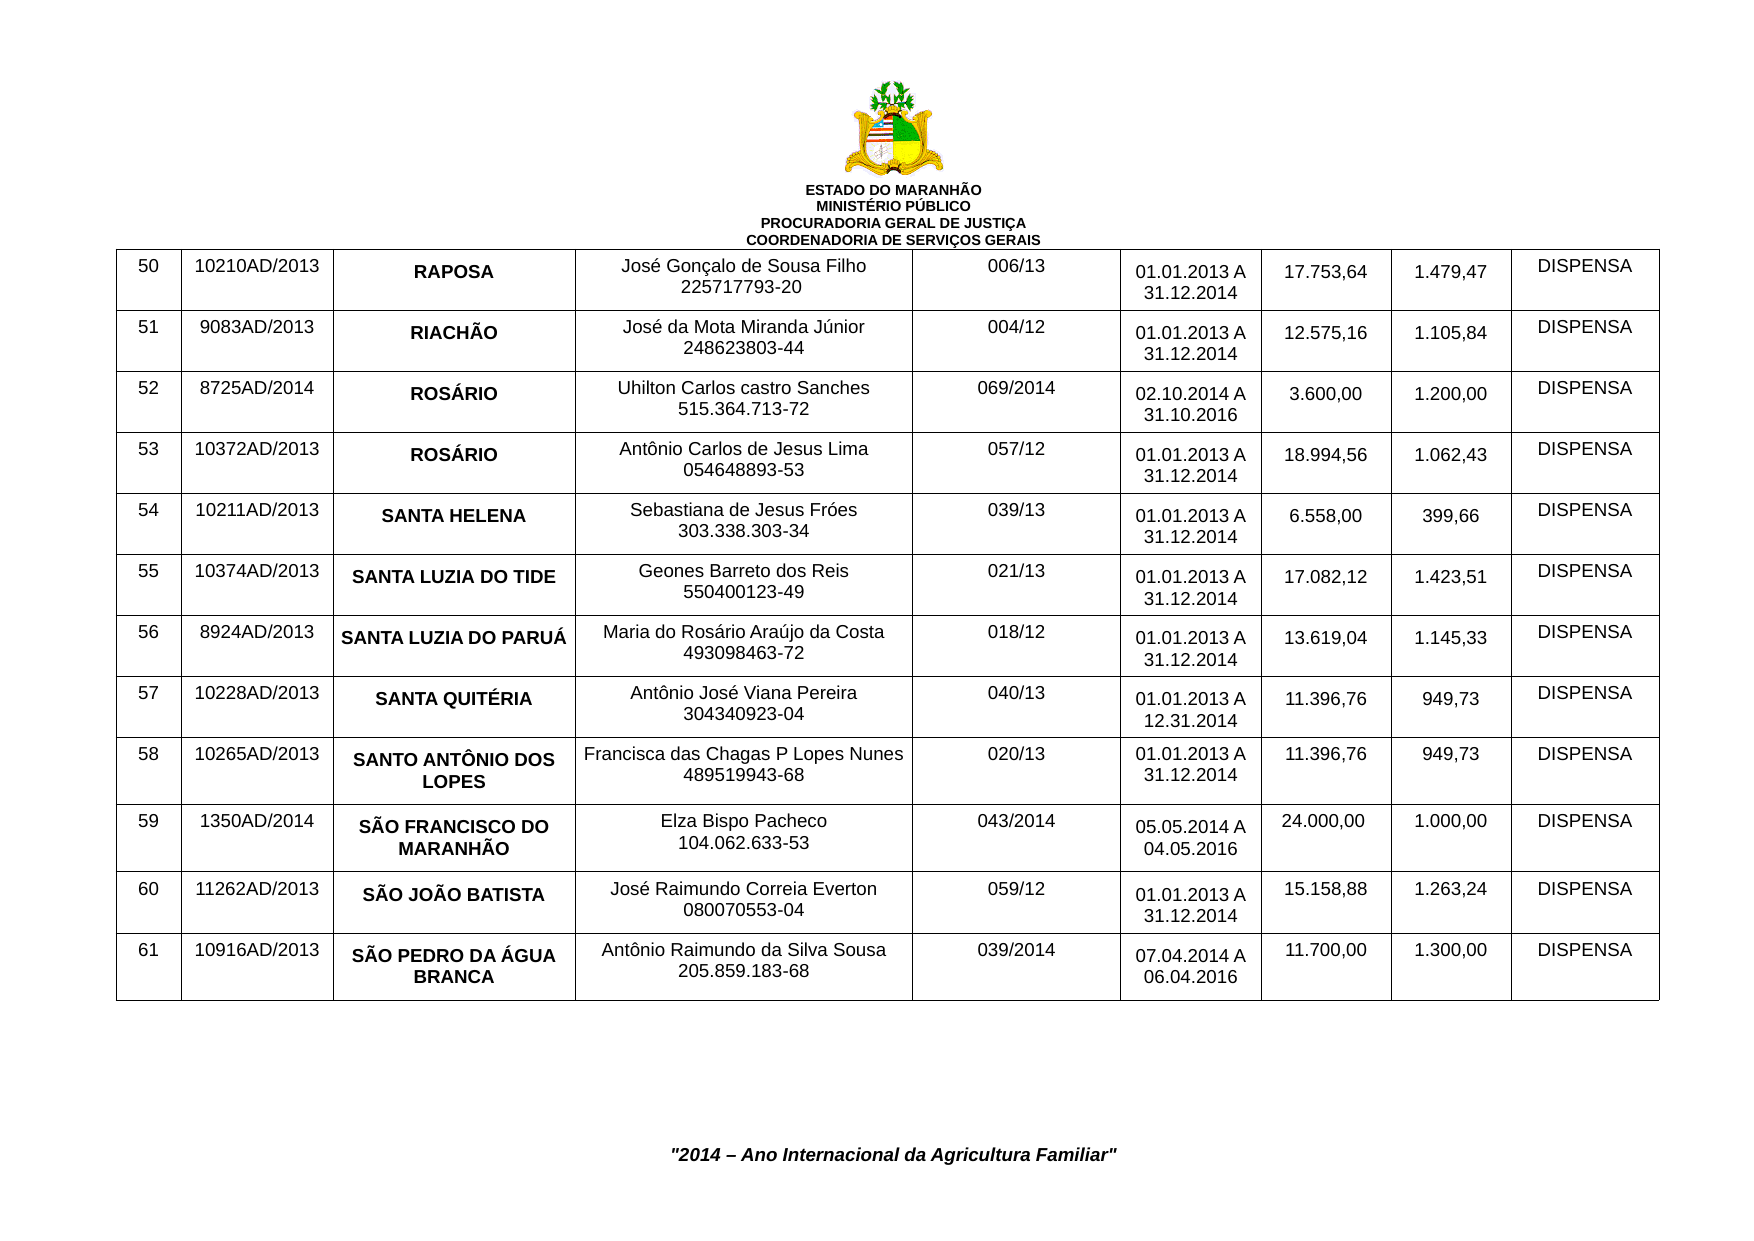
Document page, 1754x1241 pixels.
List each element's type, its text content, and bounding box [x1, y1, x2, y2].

table_cell Antônio José Viana Pereira 304340923-04 [576, 677, 912, 737]
table_cell 1.200,00 [1392, 372, 1511, 432]
table_cell 059/12 [913, 872, 1120, 932]
table_cell 50 [117, 250, 181, 309]
table_cell 1350AD/2014 [182, 805, 333, 871]
table_cell 17.753,64 [1262, 250, 1391, 309]
table_cell 11.700,00 [1262, 934, 1391, 1000]
table_cell SÃO PEDRO DA ÁGUA BRANCA [334, 934, 575, 1000]
table_cell 01.01.2013 A 12.31.2014 [1121, 677, 1261, 737]
table_cell 9083AD/2013 [182, 311, 333, 371]
table_cell SANTA LUZIA DO TIDE [334, 555, 575, 615]
table_cell José Raimundo Correia Everton 080070553-04 [576, 872, 912, 932]
table_cell 1.145,33 [1392, 616, 1511, 676]
table_cell 01.01.2013 A 31.12.2014 [1121, 555, 1261, 615]
table_cell 01.01.2013 A 31.12.2014 [1121, 433, 1261, 493]
table_cell 949,73 [1392, 677, 1511, 737]
table_cell RIACHÃO [334, 311, 575, 371]
table_cell 043/2014 [913, 805, 1120, 871]
table_cell DISPENSA [1512, 372, 1659, 432]
table_cell 069/2014 [913, 372, 1120, 432]
table_cell 58 [117, 738, 181, 804]
table_cell 11.396,76 [1262, 738, 1391, 804]
table_cell 040/13 [913, 677, 1120, 737]
table_cell Elza Bispo Pacheco 104.062.633-53 [576, 805, 912, 871]
table_cell 57 [117, 677, 181, 737]
picture [839, 75, 948, 182]
table_cell ROSÁRIO [334, 433, 575, 493]
table_cell 004/12 [913, 311, 1120, 371]
table_cell 057/12 [913, 433, 1120, 493]
table_cell 53 [117, 433, 181, 493]
table_cell SANTA QUITÉRIA [334, 677, 575, 737]
table_cell DISPENSA [1512, 872, 1659, 932]
table_cell 59 [117, 805, 181, 871]
table_cell 1.000,00 [1392, 805, 1511, 871]
table_cell 13.619,04 [1262, 616, 1391, 676]
table_cell 60 [117, 872, 181, 932]
table_cell 15.158,88 [1262, 872, 1391, 932]
table_cell 3.600,00 [1262, 372, 1391, 432]
table_cell 10210AD/2013 [182, 250, 333, 309]
table_cell José Gonçalo de Sousa Filho 225717793-20 [576, 250, 912, 309]
table_cell DISPENSA [1512, 555, 1659, 615]
table_cell DISPENSA [1512, 738, 1659, 804]
table_cell 52 [117, 372, 181, 432]
table_cell Geones Barreto dos Reis 550400123-49 [576, 555, 912, 615]
table_cell 54 [117, 494, 181, 554]
table_cell Antônio Carlos de Jesus Lima 054648893-53 [576, 433, 912, 493]
table_cell 006/13 [913, 250, 1120, 309]
table_cell DISPENSA [1512, 805, 1659, 871]
table_cell SANTO ANTÔNIO DOS LOPES [334, 738, 575, 804]
table_cell 949,73 [1392, 738, 1511, 804]
table_cell DISPENSA [1512, 311, 1659, 371]
table_cell 1.300,00 [1392, 934, 1511, 1000]
table_cell 02.10.2014 A 31.10.2016 [1121, 372, 1261, 432]
table_cell 021/13 [913, 555, 1120, 615]
table_cell 10265AD/2013 [182, 738, 333, 804]
table_cell DISPENSA [1512, 934, 1659, 1000]
table_cell 11.396,76 [1262, 677, 1391, 737]
table_cell 10211AD/2013 [182, 494, 333, 554]
table_cell 8725AD/2014 [182, 372, 333, 432]
table_cell DISPENSA [1512, 494, 1659, 554]
table_cell 399,66 [1392, 494, 1511, 554]
table_cell 1.062,43 [1392, 433, 1511, 493]
table_cell Sebastiana de Jesus Fróes 303.338.303-34 [576, 494, 912, 554]
table_cell 18.994,56 [1262, 433, 1391, 493]
table_cell 17.082,12 [1262, 555, 1391, 615]
table_cell SANTA LUZIA DO PARUÁ [334, 616, 575, 676]
table_cell José da Mota Miranda Júnior 248623803-44 [576, 311, 912, 371]
table_cell 018/12 [913, 616, 1120, 676]
table_cell 1.263,24 [1392, 872, 1511, 932]
table_cell 05.05.2014 A 04.05.2016 [1121, 805, 1261, 871]
table_cell 10228AD/2013 [182, 677, 333, 737]
table_cell 01.01.2013 A 31.12.2014 [1121, 311, 1261, 371]
table_cell 10916AD/2013 [182, 934, 333, 1000]
table_cell 10372AD/2013 [182, 433, 333, 493]
table_cell 01.01.2013 A 31.12.2014 [1121, 872, 1261, 932]
table_cell 24.000,00 [1262, 805, 1391, 871]
table_cell 56 [117, 616, 181, 676]
table_cell 01.01.2013 A 31.12.2014 [1121, 250, 1261, 309]
table_cell 11262AD/2013 [182, 872, 333, 932]
table_cell RAPOSA [334, 250, 575, 309]
table_cell ROSÁRIO [334, 372, 575, 432]
table_cell 12.575,16 [1262, 311, 1391, 371]
table_cell SÃO JOÃO BATISTA [334, 872, 575, 932]
table_cell 01.01.2013 A 31.12.2014 [1121, 738, 1261, 804]
table_cell 039/2014 [913, 934, 1120, 1000]
table_cell SANTA HELENA [334, 494, 575, 554]
table_cell Uhilton Carlos castro Sanches 515.364.713-72 [576, 372, 912, 432]
table_cell Maria do Rosário Araújo da Costa 493098463-72 [576, 616, 912, 676]
table_cell 1.423,51 [1392, 555, 1511, 615]
table_cell Francisca das Chagas P Lopes Nunes 489519943-68 [576, 738, 912, 804]
table_cell 01.01.2013 A 31.12.2014 [1121, 494, 1261, 554]
table_cell 61 [117, 934, 181, 1000]
table_cell SÃO FRANCISCO DO MARANHÃO [334, 805, 575, 871]
table_cell 8924AD/2013 [182, 616, 333, 676]
table_cell 01.01.2013 A 31.12.2014 [1121, 616, 1261, 676]
table_cell 07.04.2014 A 06.04.2016 [1121, 934, 1261, 1000]
table_cell 55 [117, 555, 181, 615]
table_cell 039/13 [913, 494, 1120, 554]
table_cell DISPENSA [1512, 433, 1659, 493]
table_cell 51 [117, 311, 181, 371]
table_cell DISPENSA [1512, 250, 1659, 309]
table_cell 10374AD/2013 [182, 555, 333, 615]
table_cell DISPENSA [1512, 677, 1659, 737]
table_cell 020/13 [913, 738, 1120, 804]
table_cell DISPENSA [1512, 616, 1659, 676]
table_cell 1.105,84 [1392, 311, 1511, 371]
table_cell 1.479,47 [1392, 250, 1511, 309]
table_cell 6.558,00 [1262, 494, 1391, 554]
table_cell Antônio Raimundo da Silva Sousa 205.859.183-68 [576, 934, 912, 1000]
